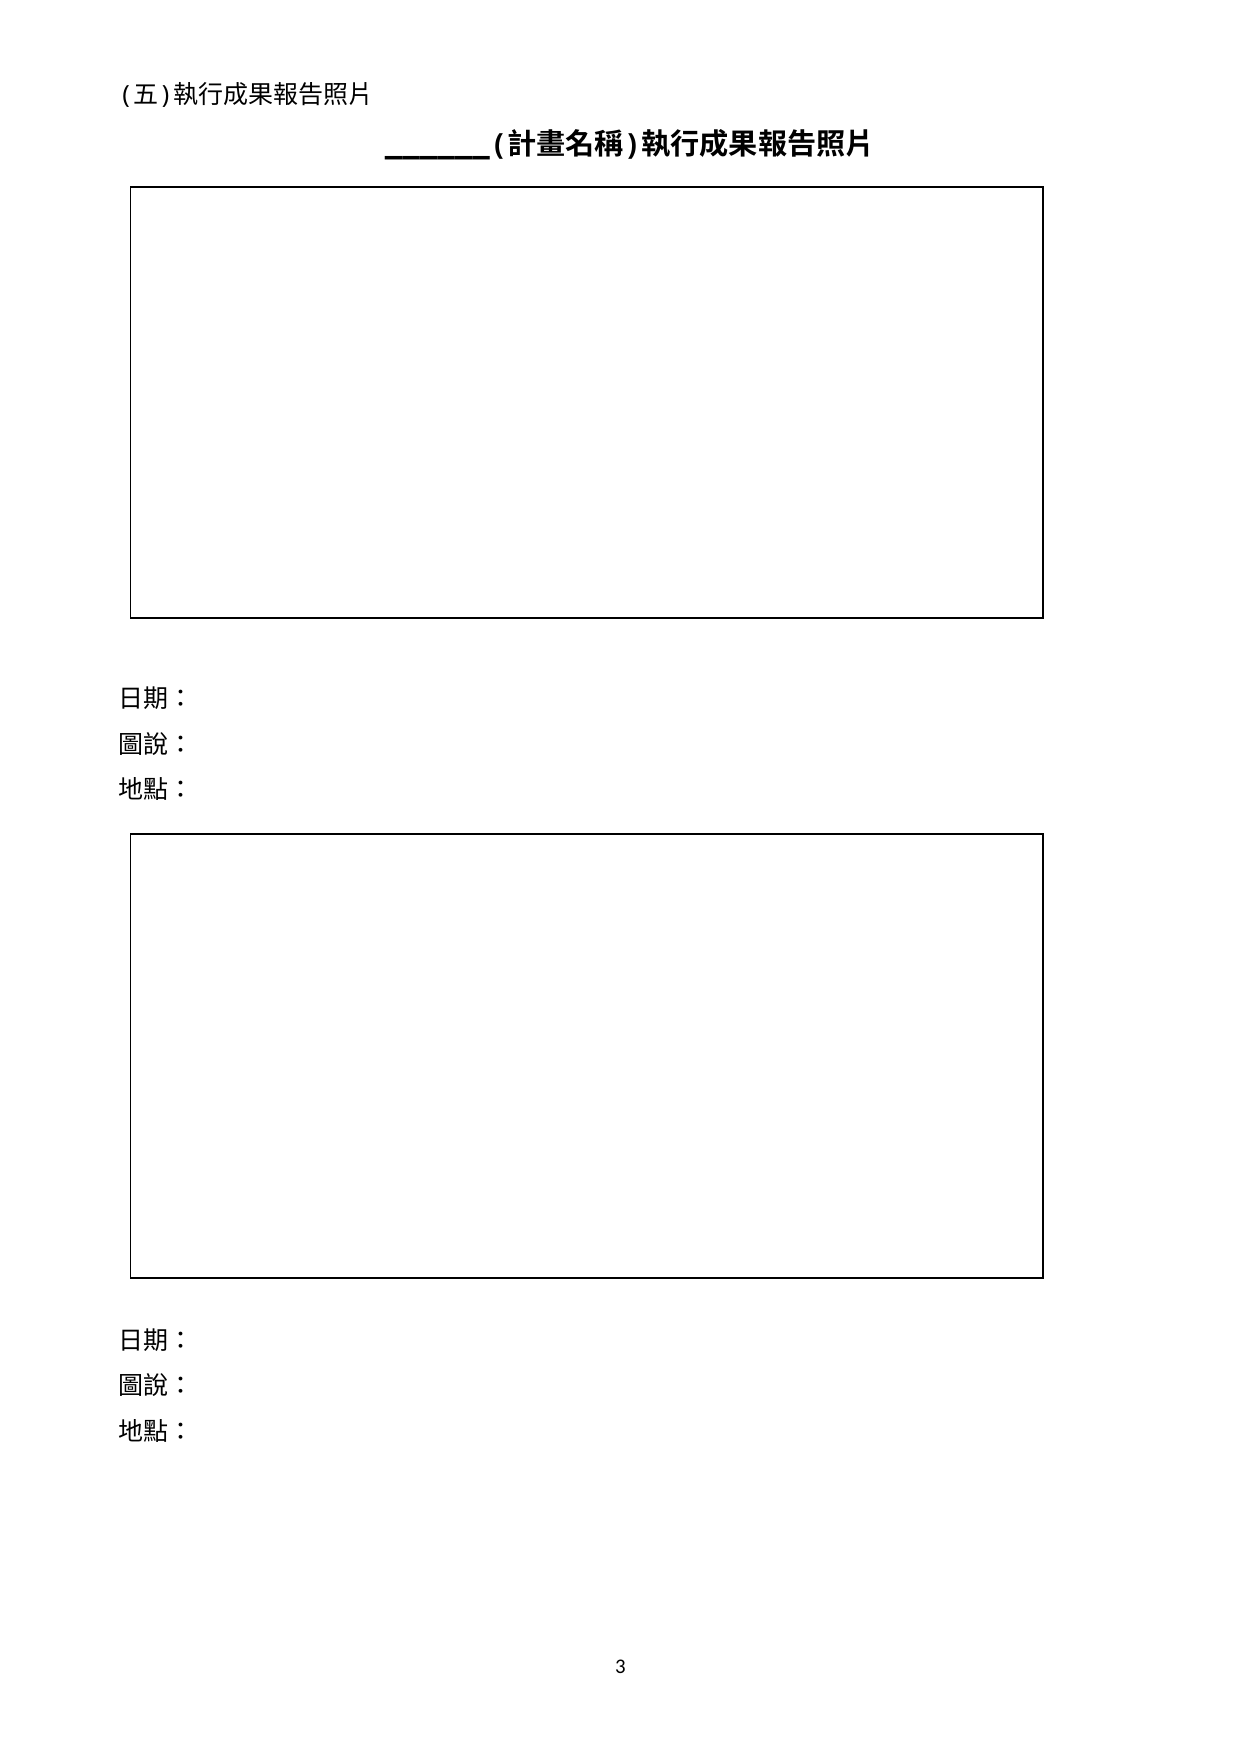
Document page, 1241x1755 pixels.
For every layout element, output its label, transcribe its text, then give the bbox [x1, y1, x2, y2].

text 日期： [118, 1320, 1122, 1357]
text 地點： [118, 769, 1122, 806]
text (五)執行成果報告照片 [118, 75, 1122, 111]
text 日期： [118, 679, 1122, 715]
text ______(計畫名稱)執行成果報告照片 [137, 120, 1122, 163]
text 圖說： [118, 724, 1122, 760]
text 地點： [118, 1411, 1122, 1447]
text 圖說： [118, 1366, 1122, 1402]
